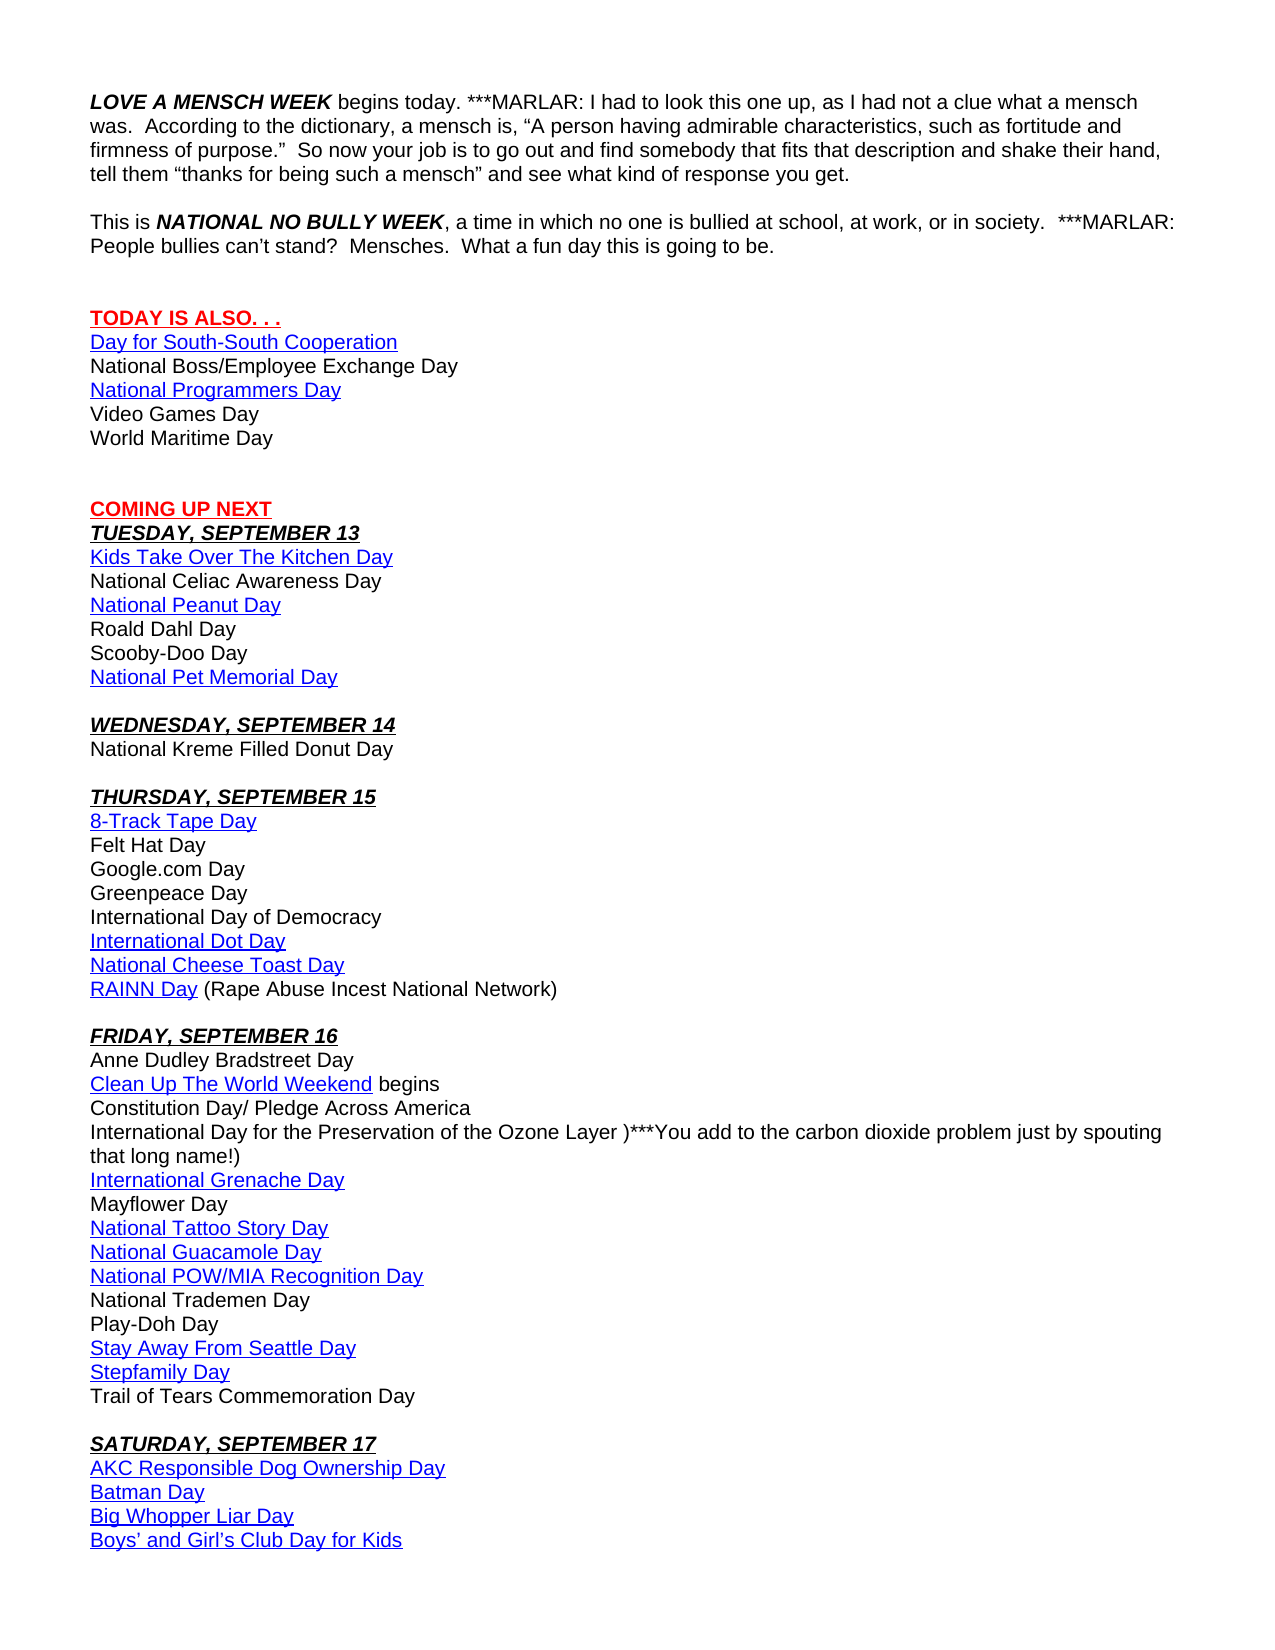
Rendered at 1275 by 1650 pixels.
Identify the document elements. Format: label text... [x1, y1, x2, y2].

text National Cheese Toast Day [90, 952, 1185, 976]
text Google.com Day [90, 857, 1185, 881]
text This is NATIONAL NO BULLY WEEK, a time in which no one is bullied at school, at work, or in society. ***MARLAR: People bullies can’t stand? Mensches. What a fun day this is going to be. [90, 210, 1185, 258]
text Anne Dudley Bradstreet Day [90, 1048, 1185, 1072]
text Roald Dahl Day [90, 617, 1185, 641]
text AKC Responsible Dog Ownership Day [90, 1456, 1185, 1479]
text National Guacamole Day [90, 1240, 1185, 1264]
text Clean Up The World Weekend begins [90, 1072, 1185, 1096]
text International Day for the Preservation of the Ozone Layer )***You add to the carbon dioxide problem just by spouting that long name!) [90, 1120, 1185, 1168]
text FRIDAY, SEPTEMBER 16 [90, 1024, 1185, 1048]
text International Dot Day [90, 928, 1185, 952]
text WEDNESDAY, SEPTEMBER 14 [90, 713, 1185, 737]
text Felt Hat Day [90, 833, 1185, 857]
text International Day of Democracy [90, 904, 1185, 928]
text LOVE A MENSCH WEEK begins today. ***MARLAR: I had to look this one up, as I had not a clue what a mensch was. According to the dictionary, a mensch is, “A person having admirable characteristics, such as fortitude and firmness of purpose.” So now your job is to go out and find somebody that fits that description and shake their hand, tell them “thanks for being such a mensch” and see what kind of response you get. [90, 90, 1185, 186]
text Mayflower Day [90, 1192, 1185, 1216]
text Video Games Day [90, 401, 1185, 425]
text SATURDAY, SEPTEMBER 17 [90, 1432, 1185, 1456]
text TODAY IS ALSO. . . [90, 306, 1185, 329]
text 8-Track Tape Day [90, 809, 1185, 833]
text National Celiac Awareness Day [90, 569, 1185, 593]
text COMING UP NEXT [90, 497, 1185, 521]
text National Pet Memorial Day [90, 665, 1185, 689]
text Day for South-South Cooperation [90, 329, 1185, 353]
text Boys’ and Girl’s Club Day for Kids [90, 1527, 1185, 1551]
text TUESDAY, SEPTEMBER 13 [90, 521, 1185, 545]
text RAINN Day (Rape Abuse Incest National Network) [90, 976, 1185, 1000]
text Play-Doh Day [90, 1312, 1185, 1336]
text Constitution Day/ Pledge Across America [90, 1096, 1185, 1120]
text International Grenache Day [90, 1168, 1185, 1192]
text Big Whopper Liar Day [90, 1503, 1185, 1527]
text Stepfamily Day [90, 1360, 1185, 1384]
text National POW/MIA Recognition Day [90, 1264, 1185, 1288]
text National Kreme Filled Donut Day [90, 737, 1185, 761]
text National Tattoo Story Day [90, 1216, 1185, 1240]
text Greenpeace Day [90, 881, 1185, 904]
text THURSDAY, SEPTEMBER 15 [90, 785, 1185, 809]
text World Maritime Day [90, 425, 1185, 449]
text National Boss/Employee Exchange Day [90, 353, 1185, 377]
text National Programmers Day [90, 377, 1185, 401]
text Scooby-Doo Day [90, 641, 1185, 665]
text Batman Day [90, 1479, 1185, 1503]
text Trail of Tears Commemoration Day [90, 1384, 1185, 1408]
text National Trademen Day [90, 1288, 1185, 1312]
text Kids Take Over The Kitchen Day [90, 545, 1185, 569]
text Stay Away From Seattle Day [90, 1336, 1185, 1360]
text National Peanut Day [90, 593, 1185, 617]
